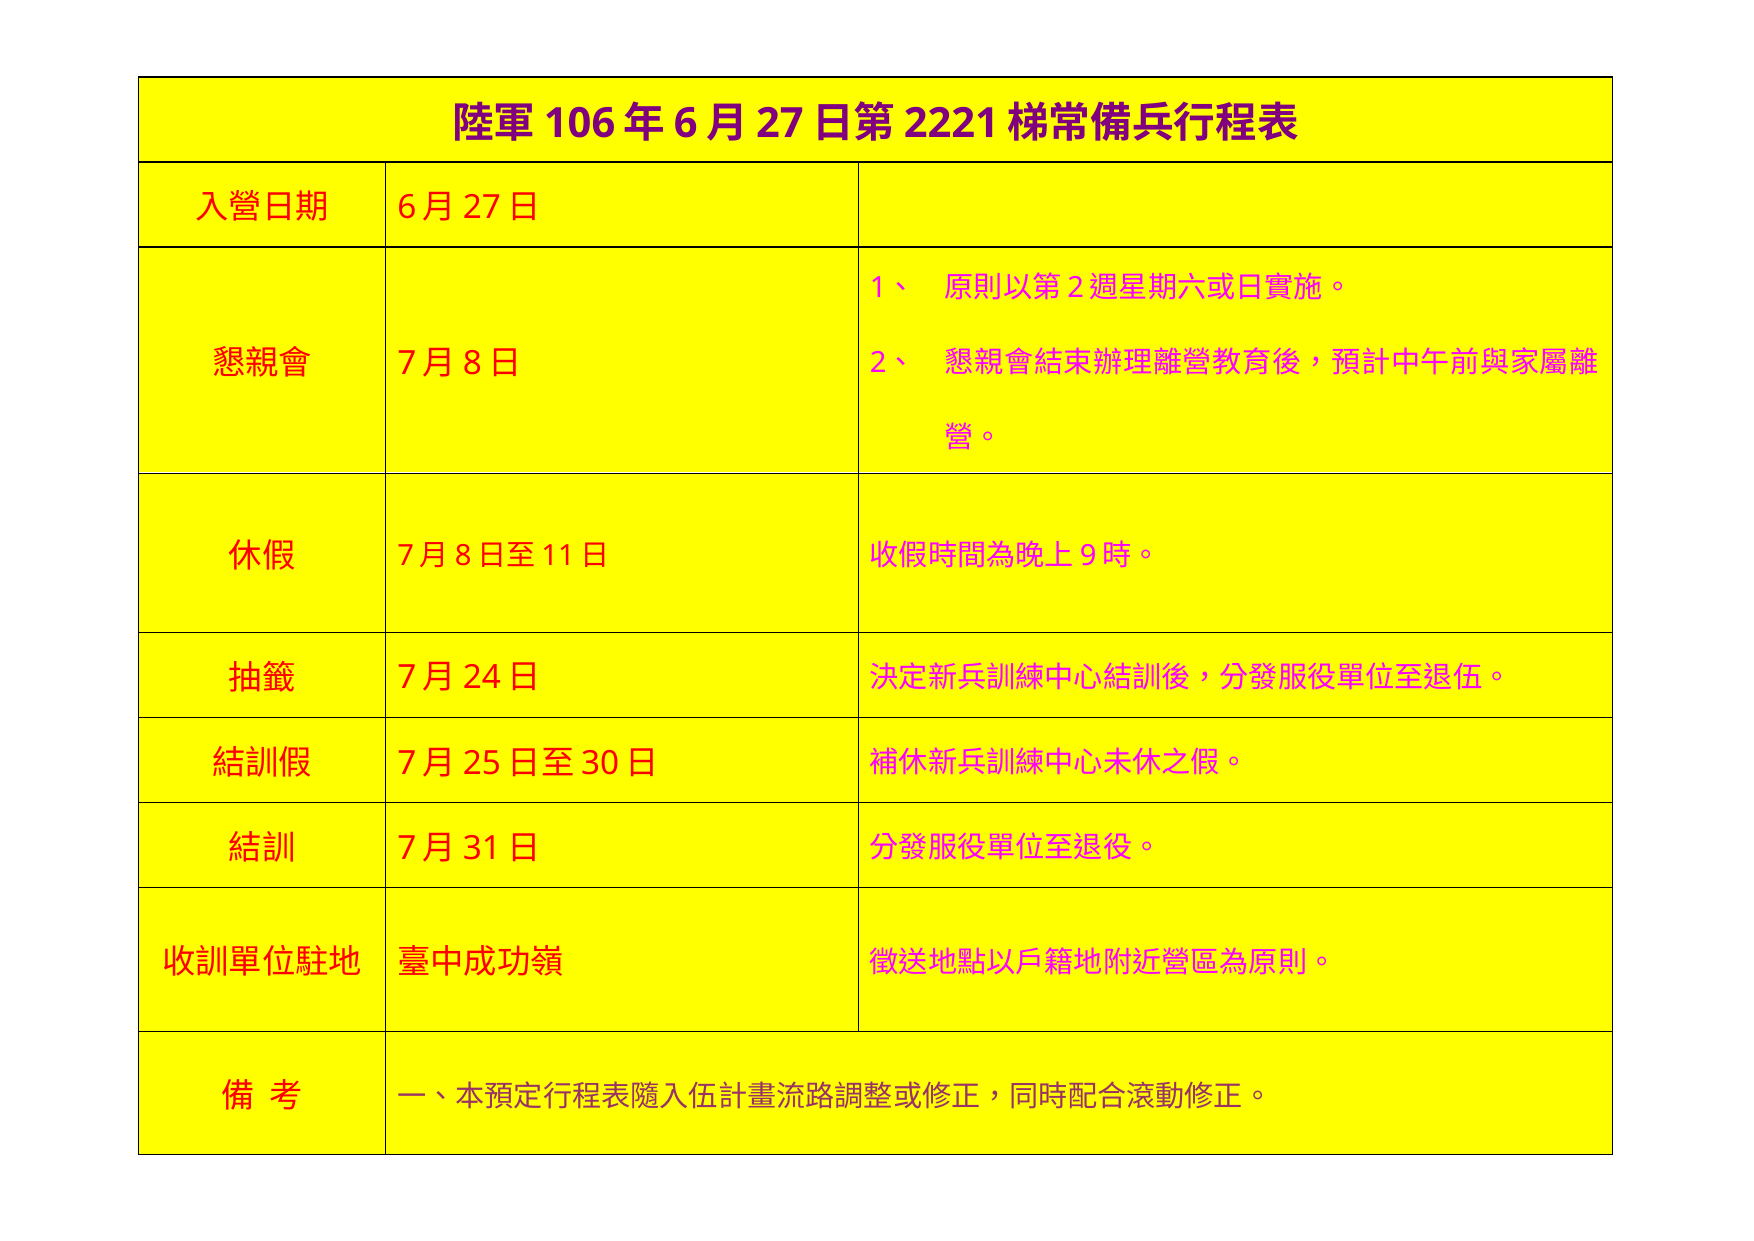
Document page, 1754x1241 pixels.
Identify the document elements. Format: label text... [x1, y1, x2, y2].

table_cell 懇親會 [139, 248, 385, 472]
table_cell 臺中成功嶺 [386, 888, 858, 1031]
table_cell 入營日期 [139, 163, 385, 246]
table_cell [859, 163, 1612, 246]
table_cell 收假時間為晚上9時。 [859, 474, 1612, 632]
table_cell 徵送地點以戶籍地附近營區為原則。 [859, 888, 1612, 1031]
table_cell 7月25日至30日 [386, 718, 858, 802]
table_cell 7月24日 [386, 633, 858, 717]
table_cell 收訓單位駐地 [139, 888, 385, 1031]
table_cell 補休新兵訓練中心未休之假。 [859, 718, 1612, 802]
table_cell 原則以第2週星期六或日實施。 懇親會結束辦理離營教育後，預計中午前與家屬離營。 [859, 248, 1612, 472]
table_cell 結訓假 [139, 718, 385, 802]
table_cell 休假 [139, 474, 385, 632]
table_cell 7月31日 [386, 803, 858, 887]
table_cell 7月8日 [386, 248, 858, 472]
table_header 陸軍106年6月27日第2221梯常備兵行程表 [139, 78, 1612, 161]
table_cell 6月27日 [386, 163, 858, 246]
table_cell 結訓 [139, 803, 385, 887]
table_cell 7月8日至11日 [386, 474, 858, 632]
table_cell 抽籤 [139, 633, 385, 717]
table_cell 決定新兵訓練中心結訓後，分發服役單位至退伍。 [859, 633, 1612, 717]
table_cell 分發服役單位至退役。 [859, 803, 1612, 887]
table_cell 備 考 [139, 1032, 385, 1154]
table_cell 一、本預定行程表隨入伍計畫流路調整或修正，同時配合滾動修正。 [386, 1032, 1612, 1154]
